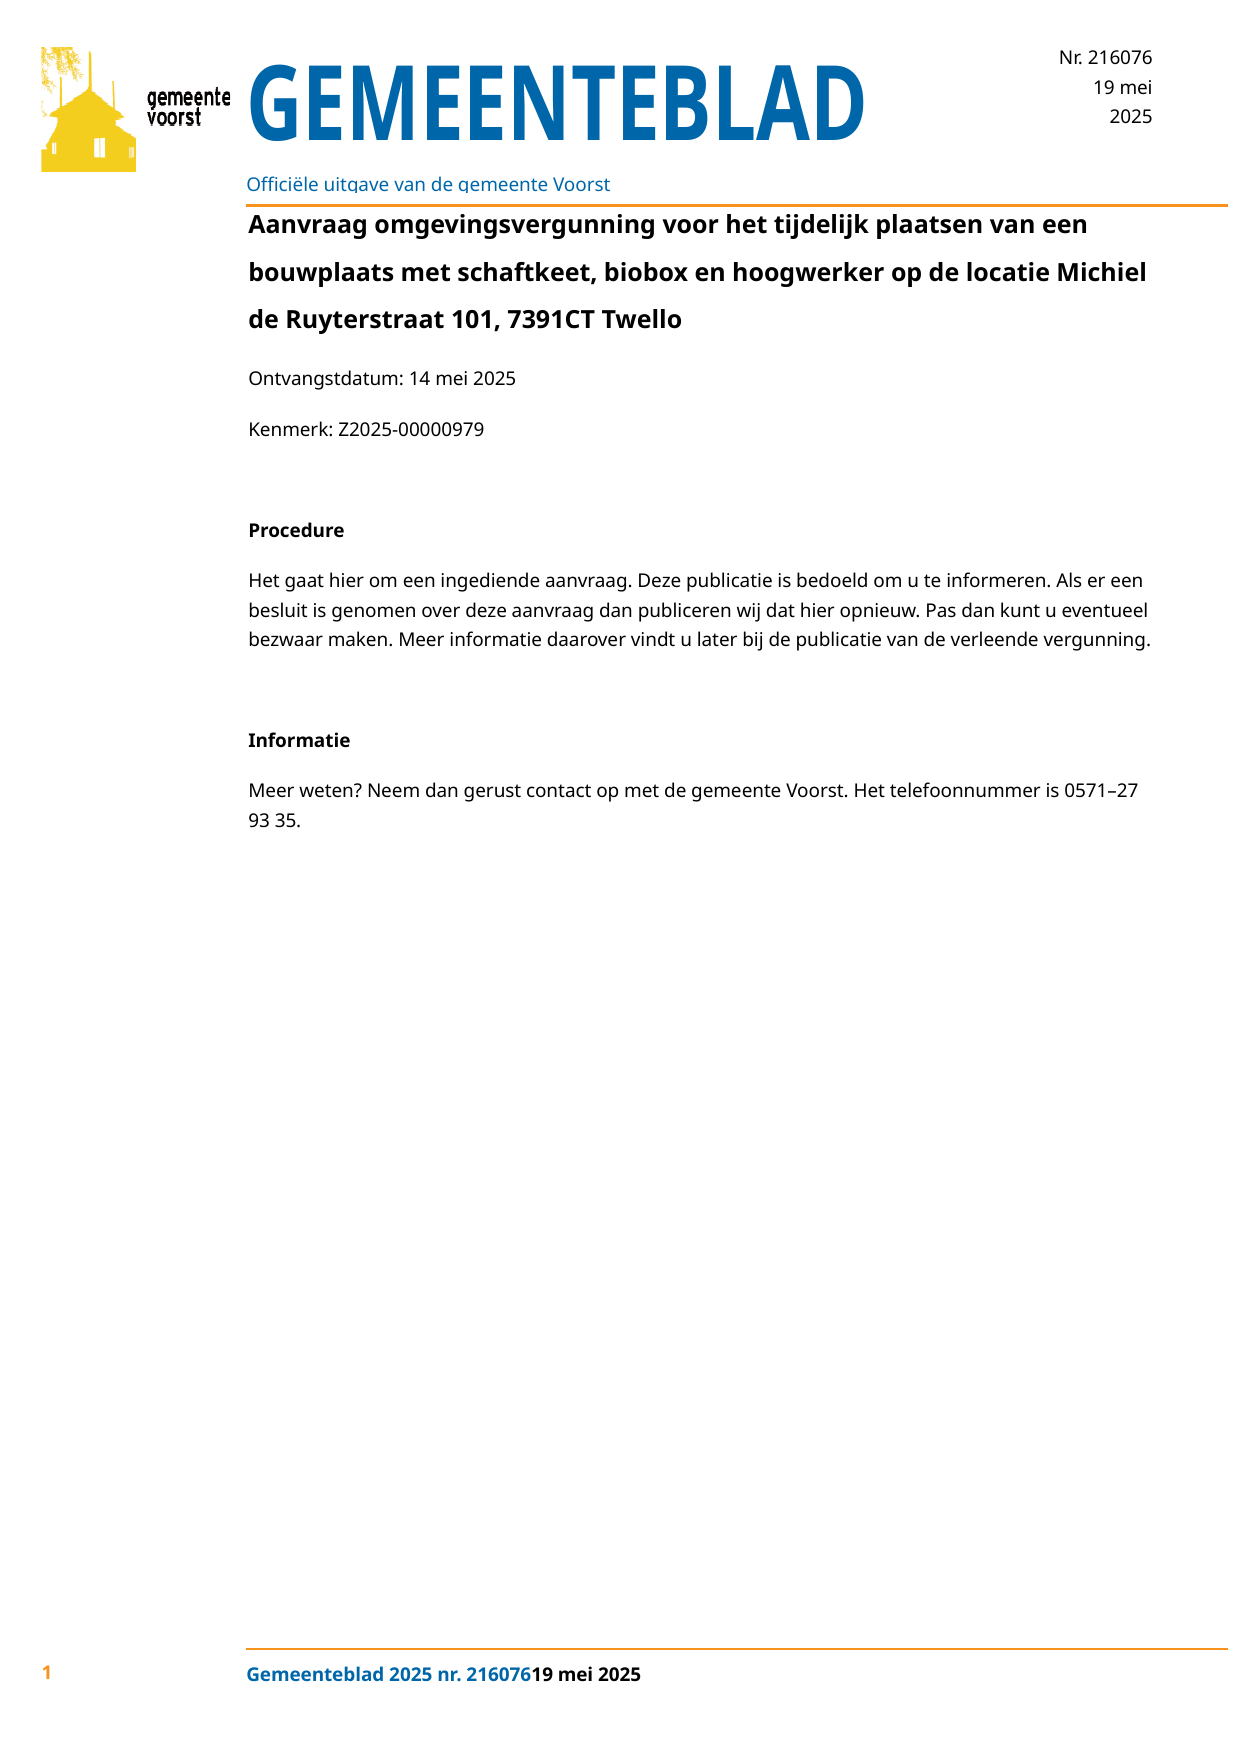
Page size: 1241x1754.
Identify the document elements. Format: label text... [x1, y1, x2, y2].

text Kenmerk: Z2025-00000979 [248, 416, 1152, 442]
text Het gaat hier om een ingediende aanvraag. Deze publicatie is bedoeld om u te informeren. Als er een besluit is genomen over deze aanvraag dan publiceren wij dat hier opnieuw. Pas dan kunt u eventueel bezwaar maken. Meer informatie daarover vindt u later bij de publicatie van de verleende vergunning. [248, 567, 1152, 652]
text Ontvangstdatum: 14 mei 2025 [248, 366, 1152, 391]
text Procedure [248, 517, 1152, 542]
text Informatie [248, 727, 1152, 753]
text Aanvraag omgevingsvergunning voor het tijdelijk plaatsen van een bouwplaats met schaftkeet, biobox en hoogwerker op de locatie Michiel de Ruyterstraat 101, 7391CT Twello [248, 207, 1152, 336]
picture [41, 47, 231, 172]
text Meer weten? Neem dan gerust contact op met de gemeente Voorst. Het telefoonnummer is 0571–27 93 35. [248, 778, 1152, 833]
